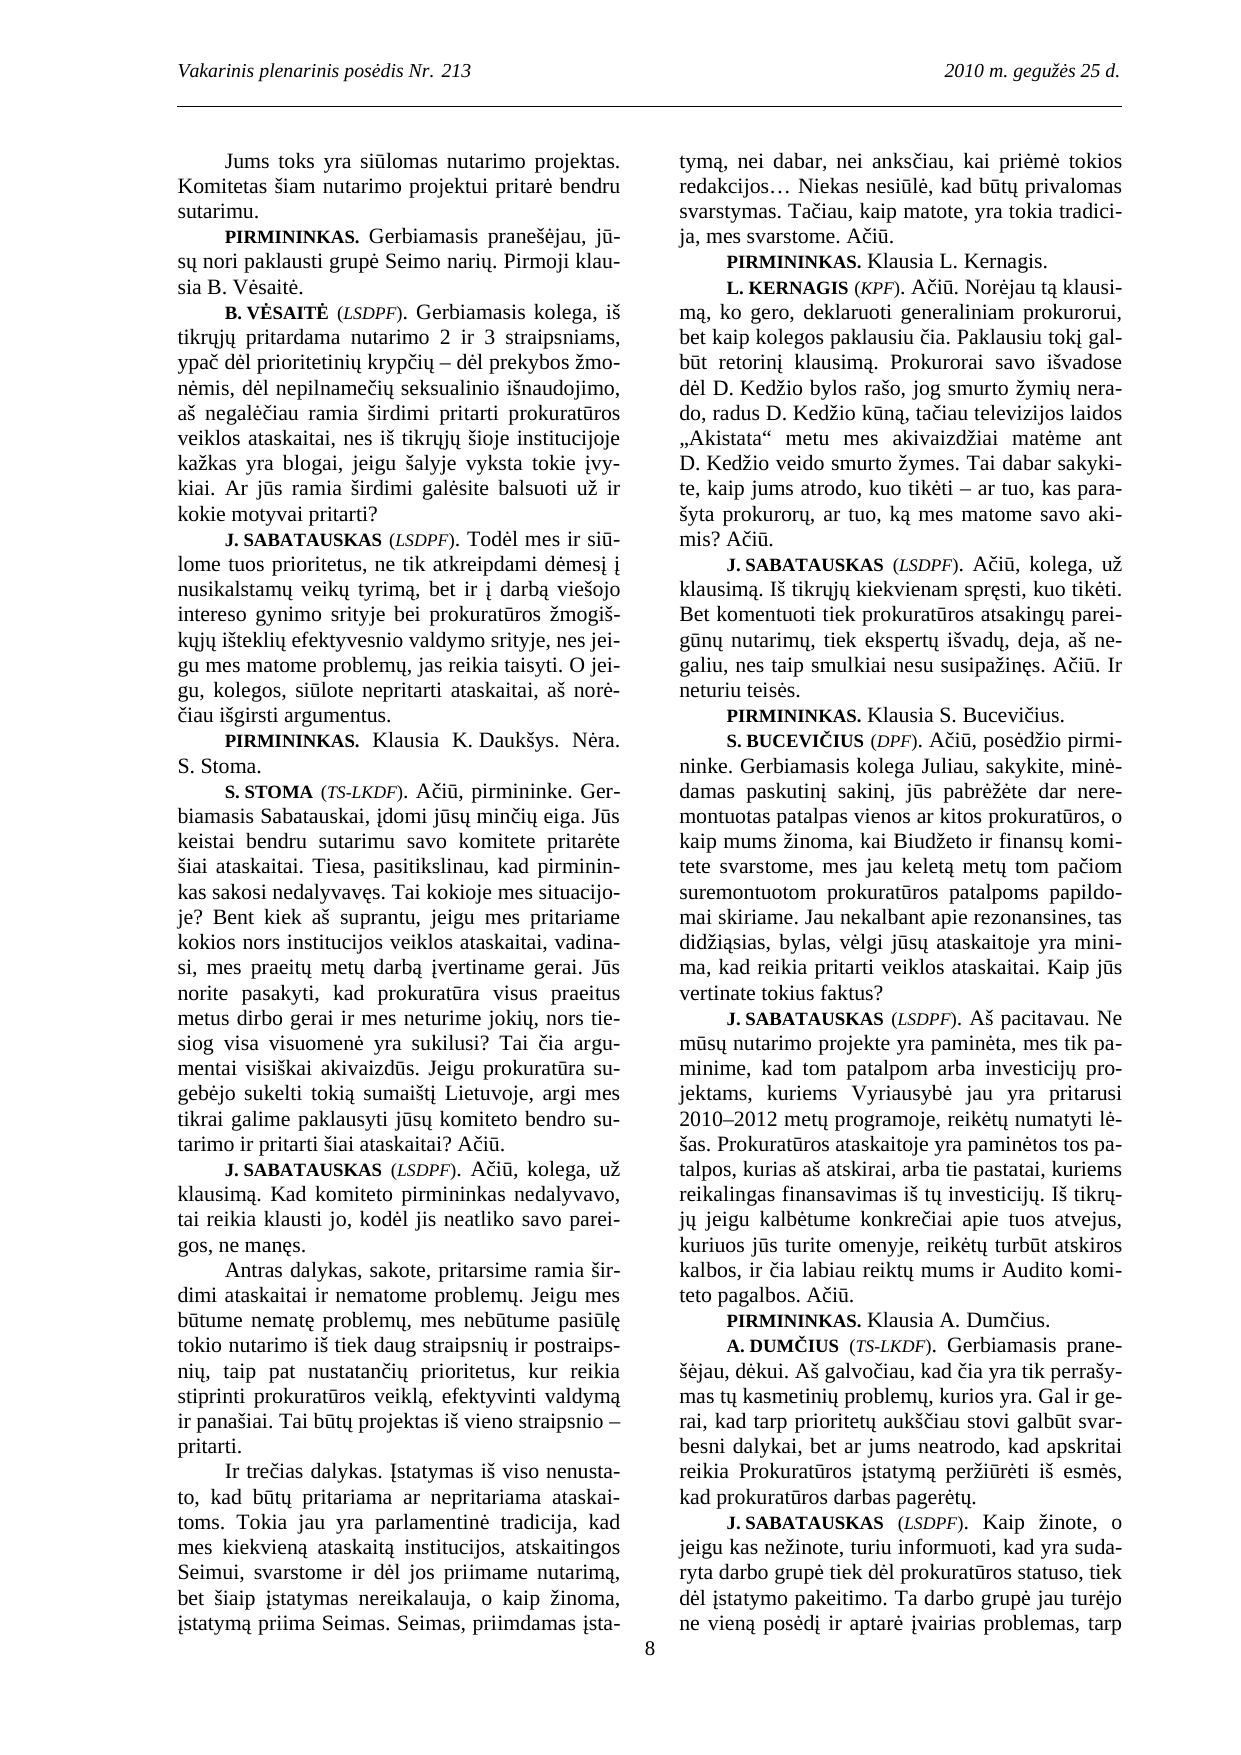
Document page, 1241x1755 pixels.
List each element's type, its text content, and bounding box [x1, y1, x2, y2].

text PIRMININKAS. Klau­sia L. Ker­na­gis. [679, 248, 1122, 274]
text L. KERNAGIS (KPF). Ačiū. No­rė­jau tą klau­si­mą, ko ge­ro, de­kla­ruo­ti ge­ne­ra­li­niam pro­ku­ro­rui, bet kaip ko­le­gos pa­klau­siu čia. Pa­klau­siu to­kį gal­būt re­to­ri­nį klau­si­mą. Pro­ku­ro­rai sa­vo iš­va­do­se dėl D. Ke­džio by­los ra­šo, jog smur­to žy­mių ne­ra­do, ra­dus D. Ke­džio kū­ną, ta­čiau te­le­vi­zi­jos lai­dos „Aki­sta­ta“ me­tu mes aki­vaiz­džiai ma­tė­me ant D. Ke­džio vei­do smur­to žy­mes. Tai da­bar sa­ky­ki­te, kaip jums at­ro­do, kuo ti­kė­ti – ar tuo, kas pa­ra­šy­ta pro­ku­ro­rų, ar tuo, ką mes ma­to­me sa­vo aki­mis? Ačiū. [679, 274, 1122, 551]
text J. SABATAUSKAS (LSDPF). To­dėl mes ir siū­lo­me tuos pri­ori­te­tus, ne tik at­kreip­da­mi dė­me­sį į nu­si­kals­ta­mų vei­kų ty­ri­mą, bet ir į dar­bą vie­šo­jo in­te­re­so gy­ni­mo sri­ty­je bei pro­ku­ra­tū­ros žmo­giš­kų­jų iš­tek­lių efek­ty­ves­nio val­dy­mo sri­ty­je, nes jei­gu mes ma­to­me pro­ble­mų, jas rei­kia tai­sy­ti. O jei­gu, ko­le­gos, siū­lo­te ne­pri­tar­ti ata­skai­tai, aš no­rė­čiau iš­girs­ti ar­gu­men­tus. [177, 526, 620, 727]
text J. SABATAUSKAS (LSDPF). Ačiū, ko­le­ga, už klau­si­mą. Kad ko­mi­te­to pir­mi­nin­kas ne­da­ly­va­vo, tai rei­kia klaus­ti jo, ko­dėl jis ne­at­li­ko sa­vo pa­rei­gos, ne ma­nęs. [177, 1156, 620, 1257]
text A. DUMČIUS (TS-LKDF). Ger­bia­ma­sis pra­ne­šė­jau, dė­kui. Aš gal­vo­čiau, kad čia yra tik per­ra­šy­mas tų kas­me­ti­nių pro­ble­mų, ku­rios yra. Gal ir ge­rai, kad tarp pri­ori­te­tų aukš­čiau sto­vi gal­būt svar­bes­ni da­ly­kai, bet ar jums ne­at­ro­do, kad ap­skri­tai rei­kia Pro­ku­ra­tū­ros įsta­ty­mą per­žiū­rė­ti iš es­mės, kad pro­ku­ra­tū­ros dar­bas pa­ge­rė­tų. [679, 1332, 1122, 1509]
text PIRMININKAS. Ger­bia­ma­sis pra­ne­šė­jau, jū­sų no­ri pa­klaus­ti gru­pė Sei­mo na­rių. Pir­mo­ji klau­sia B. Vė­sai­tė. [177, 223, 620, 299]
text PIRMININKAS. Klau­sia A. Dum­čius. [679, 1307, 1122, 1332]
text Ir tre­čias da­ly­kas. Įsta­ty­mas iš vi­so ne­nu­sta­to, kad bū­tų pri­ta­ria­ma ar ne­pri­ta­ria­ma ata­skai­toms. To­kia jau yra par­la­men­ti­nė tra­di­ci­ja, kad mes kiek­vie­ną ata­skai­tą ins­ti­tu­ci­jos, at­skai­tin­gos Sei­mui, svars­to­me ir dėl jos pri­ima­me nu­ta­ri­mą, bet šiaip įsta­ty­mas ne­rei­ka­lau­ja, o kaip ži­no­ma, įsta­ty­mą pri­ima Sei­mas. Sei­mas, pri­im­da­mas įsta­ [177, 1458, 620, 1635]
text PIRMININKAS. Klau­sia K. Dauk­šys. Nė­ra. S. Sto­ma. [177, 727, 620, 778]
text S. BUCEVIČIUS (DPF). Ačiū, po­sė­džio pir­mi­nin­ke. Ger­bia­ma­sis ko­le­ga Ju­liau, sa­ky­ki­te, mi­nė­da­mas pas­ku­ti­nį sa­ki­nį, jūs pa­brė­žė­te dar ne­re­mon­tuo­tas pa­tal­pas vie­nos ar ki­tos pro­ku­ra­tū­ros, o kaip mums ži­no­ma, kai Biu­dže­to ir fi­nan­sų ko­mi­te­te svars­to­me, mes jau ke­le­tą me­tų tom pa­čiom su­re­mon­tuo­tom pro­ku­ra­tū­ros pa­tal­poms pa­pil­do­mai ski­ria­me. Jau ne­kal­bant apie re­zo­nan­si­nes, tas di­dži­ą­sias, by­las, vėl­gi jū­sų ata­skai­to­je yra mi­ni­ma, kad rei­kia pri­tar­ti veik­los ata­skai­tai. Kaip jūs ver­ti­na­te to­kius fak­tus? [679, 727, 1122, 1005]
text Jums toks yra siū­lo­mas nu­ta­ri­mo pro­jek­tas. Ko­mi­te­tas šiam nu­ta­ri­mo pro­jek­tui pri­ta­rė ben­dru su­ta­ri­mu. [177, 148, 620, 223]
text J. SABATAUSKAS (LSDPF). Kaip ži­no­te, o jei­gu kas ne­ži­no­te, tu­riu in­for­muo­ti, kad yra su­da­ry­ta dar­bo gru­pė tiek dėl pro­ku­ra­tū­ros sta­tu­so, tiek dėl įsta­ty­mo pa­kei­ti­mo. Ta dar­bo gru­pė jau tu­rė­jo ne vie­ną po­sė­dį ir ap­ta­rė įvai­rias pro­ble­mas, tarp [679, 1509, 1122, 1635]
text Ant­ras da­ly­kas, sa­ko­te, pri­tar­si­me ra­mia šir­di­mi ata­skai­tai ir ne­ma­to­me pro­ble­mų. Jei­gu mes bū­tu­me ne­ma­tę pro­ble­mų, mes ne­bū­tu­me pa­siū­lę to­kio nu­ta­ri­mo iš tiek daug straips­nių ir po­straips­nių, taip pat nu­sta­tan­čių pri­ori­te­tus, kur rei­kia stip­rin­ti pro­ku­ra­tū­ros veik­lą, efek­ty­vin­ti val­dy­mą ir pa­na­šiai. Tai bū­tų pro­jek­tas iš vie­no straips­nio – pri­tar­ti. [177, 1257, 620, 1458]
text B. VĖSAITĖ (LSDPF). Ger­bia­ma­sis ko­le­ga, iš tik­rų­jų pri­tar­da­ma nu­ta­ri­mo 2 ir 3 straips­niams, ypač dėl pri­ori­te­ti­nių kryp­čių – dėl pre­ky­bos žmo­nė­mis, dėl ne­pil­na­me­čių sek­su­a­li­nio iš­nau­do­ji­mo, aš ne­ga­lė­čiau ra­mia šir­di­mi pri­tar­ti pro­ku­ra­tū­ros veik­los ata­skai­tai, nes iš tik­rų­jų šio­je ins­ti­tu­ci­jo­je kaž­kas yra blo­gai, jei­gu ša­ly­je vyks­ta to­kie įvy­kiai. Ar jūs ra­mia šir­di­mi ga­lė­si­te bal­suo­ti už ir ko­kie mo­ty­vai pri­tar­ti? [177, 299, 620, 526]
text J. SABATAUSKAS (LSDPF). Ačiū, ko­le­ga, už klau­si­mą. Iš tik­rų­jų kiek­vie­nam spręs­ti, kuo ti­kė­ti. Bet ko­men­tuo­ti tiek pro­ku­ra­tū­ros at­sa­kin­gų pa­rei­gū­nų nu­ta­ri­mų, tiek eks­per­tų iš­va­dų, de­ja, aš ne­ga­liu, nes taip smul­kiai ne­su su­si­pa­ži­nęs. Ačiū. Ir ne­tu­riu tei­sės. [679, 551, 1122, 702]
text PIRMININKAS. Klau­sia S. Bu­ce­vi­čius. [679, 702, 1122, 727]
text S. STOMA (TS-LKDF). Ačiū, pir­mi­nin­ke. Ger­bia­ma­sis Sa­ba­taus­kai, įdo­mi jū­sų min­čių ei­ga. Jūs keis­tai ben­dru su­ta­ri­mu sa­vo ko­mi­te­te pri­ta­rė­te šiai ata­skai­tai. Tie­sa, pa­si­tiks­li­nau, kad pir­mi­nin­kas sa­ko­si ne­da­ly­va­vęs. Tai ko­kio­je mes si­tu­a­ci­jo­je? Bent kiek aš su­pran­tu, jei­gu mes pri­ta­ria­me ko­kios nors ins­ti­tu­ci­jos veik­los ata­skai­tai, va­di­na­si, mes pra­ei­tų me­tų dar­bą įver­ti­na­me ge­rai. Jūs no­ri­te pa­sa­ky­ti, kad pro­ku­ra­tū­ra vi­sus pra­ei­tus me­tus dir­bo ge­rai ir mes ne­tu­ri­me jo­kių, nors tie­siog vi­sa vi­suo­me­nė yra su­ki­lu­si? Tai čia ar­gu­men­tai vi­siš­kai aki­vaiz­dūs. Jei­gu pro­ku­ra­tū­ra su­ge­bė­jo su­kel­ti to­kią su­maiš­tį Lie­tu­vo­je, ar­gi mes tik­rai ga­li­me pa­klau­sy­ti jū­sų ko­mi­te­to ben­dro su­ta­ri­mo ir pri­tar­ti šiai ata­skai­tai? Ačiū. [177, 778, 620, 1156]
text J. SABATAUSKAS (LSDPF). Aš pa­ci­ta­vau. Ne mū­sų nu­ta­ri­mo pro­jek­te yra pa­mi­nė­ta, mes tik pa­mi­ni­me, kad tom pa­tal­pom ar­ba in­ves­ti­ci­jų pro­jek­tams, ku­riems Vy­riau­sy­bė jau yra pri­ta­ru­si 2010–2012 me­tų pro­gra­mo­je, rei­kė­tų nu­ma­ty­ti lė­šas. Pro­ku­ra­tū­ros ata­skai­to­je yra pa­mi­nė­tos tos pa­tal­pos, ku­rias aš at­ski­rai, ar­ba tie pa­sta­tai, ku­riems rei­ka­lin­gas fi­nan­sa­vi­mas iš tų in­ves­ti­ci­jų. Iš tik­rų­jų jei­gu kal­bė­tu­me kon­kre­čiai apie tuos at­ve­jus, ku­riuos jūs tu­ri­te ome­ny­je, rei­kė­tų tur­būt at­ski­ros kal­bos, ir čia la­biau reik­tų mums ir Au­di­to ko­mi­te­to pa­gal­bos. Ačiū. [679, 1005, 1122, 1307]
text ty­mą, nei da­bar, nei anks­čiau, kai pri­ėmė to­kios re­dak­ci­jos… Nie­kas ne­siū­lė, kad bū­tų pri­va­lo­mas svars­ty­mas. Ta­čiau, kaip ma­to­te, yra to­kia tra­di­ci­ja, mes svars­to­me. Ačiū. [679, 148, 1122, 248]
